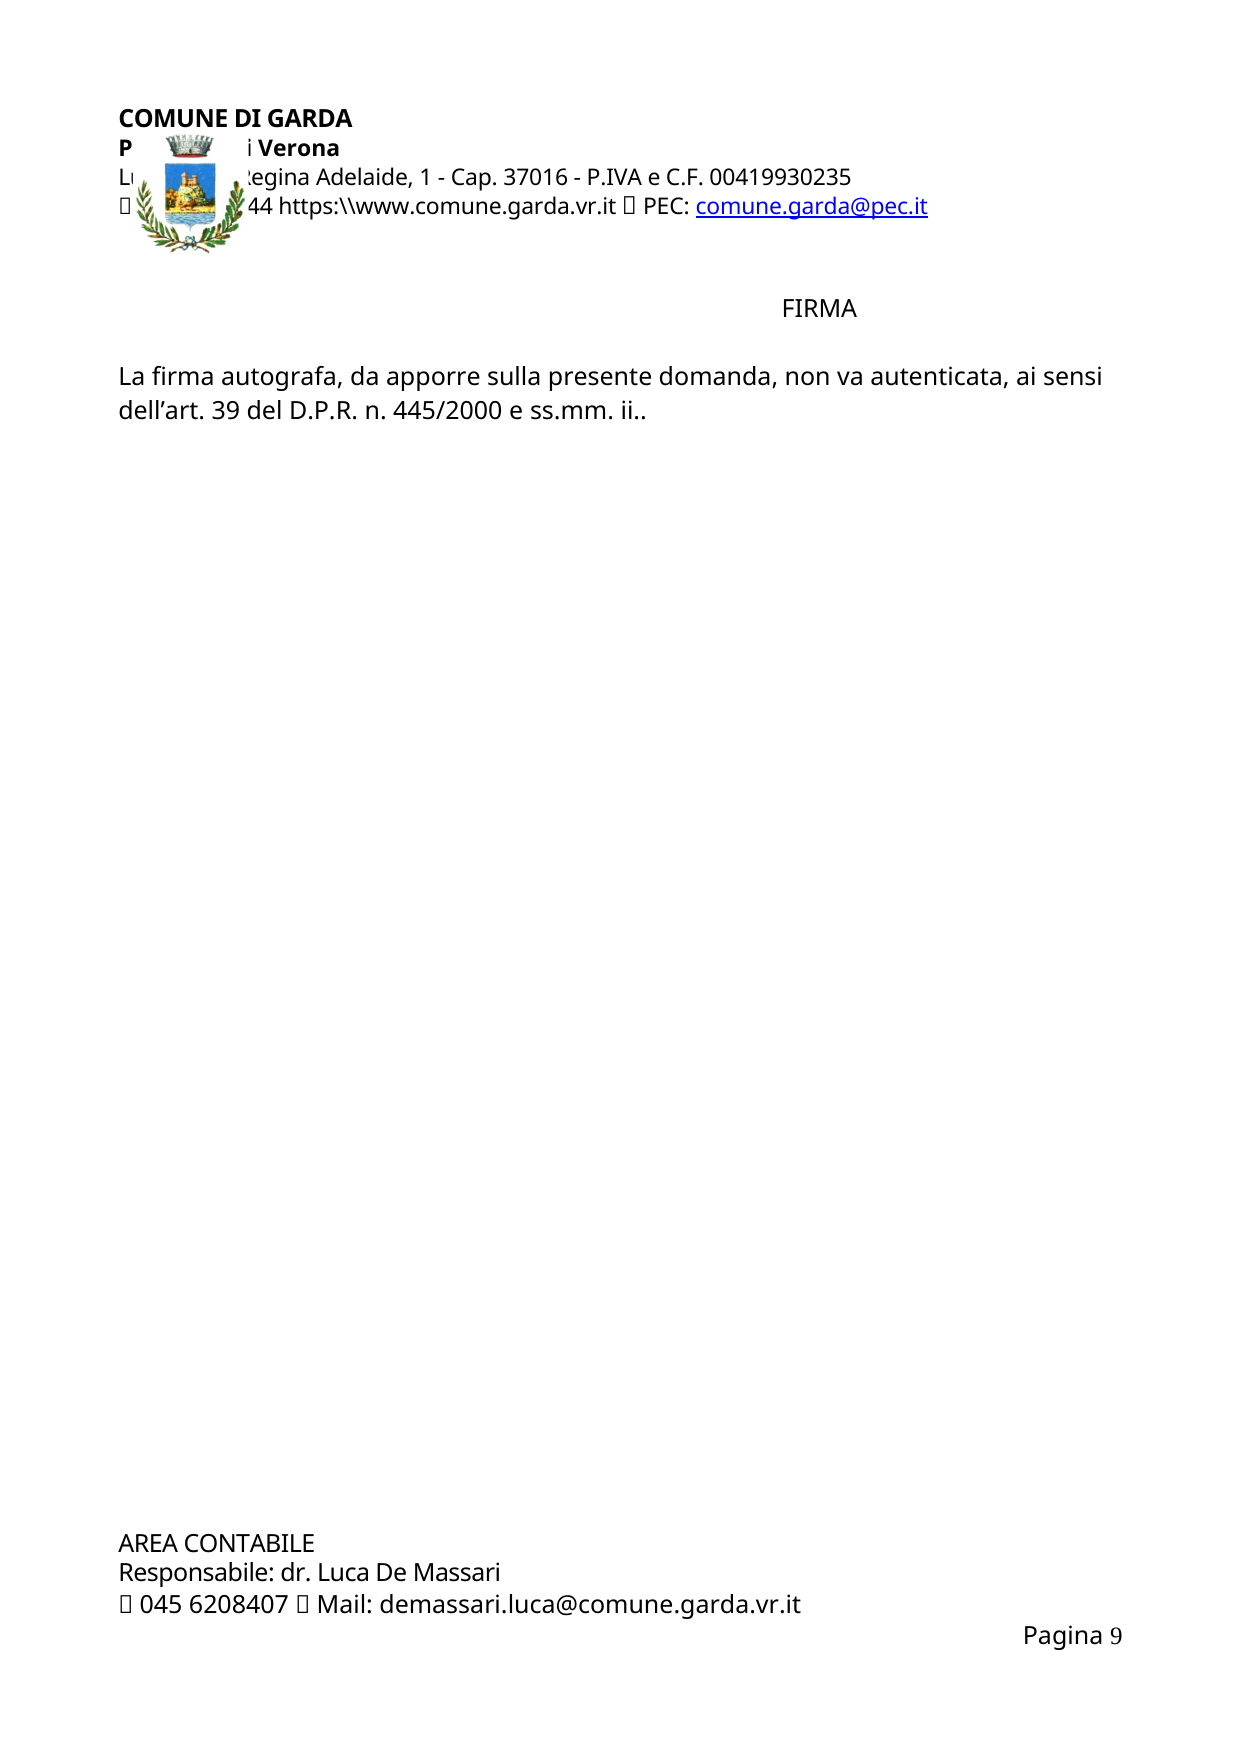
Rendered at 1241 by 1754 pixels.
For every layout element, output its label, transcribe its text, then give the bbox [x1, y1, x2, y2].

text La firma autografa, da apporre sulla presente domanda, non va autenticata, ai sensi dell’art. 39 del D.P.R. n. 445/2000 e ss.mm. ii.. [118, 358, 1122, 427]
text FIRMA [781, 290, 1122, 324]
picture [132, 129, 249, 255]
